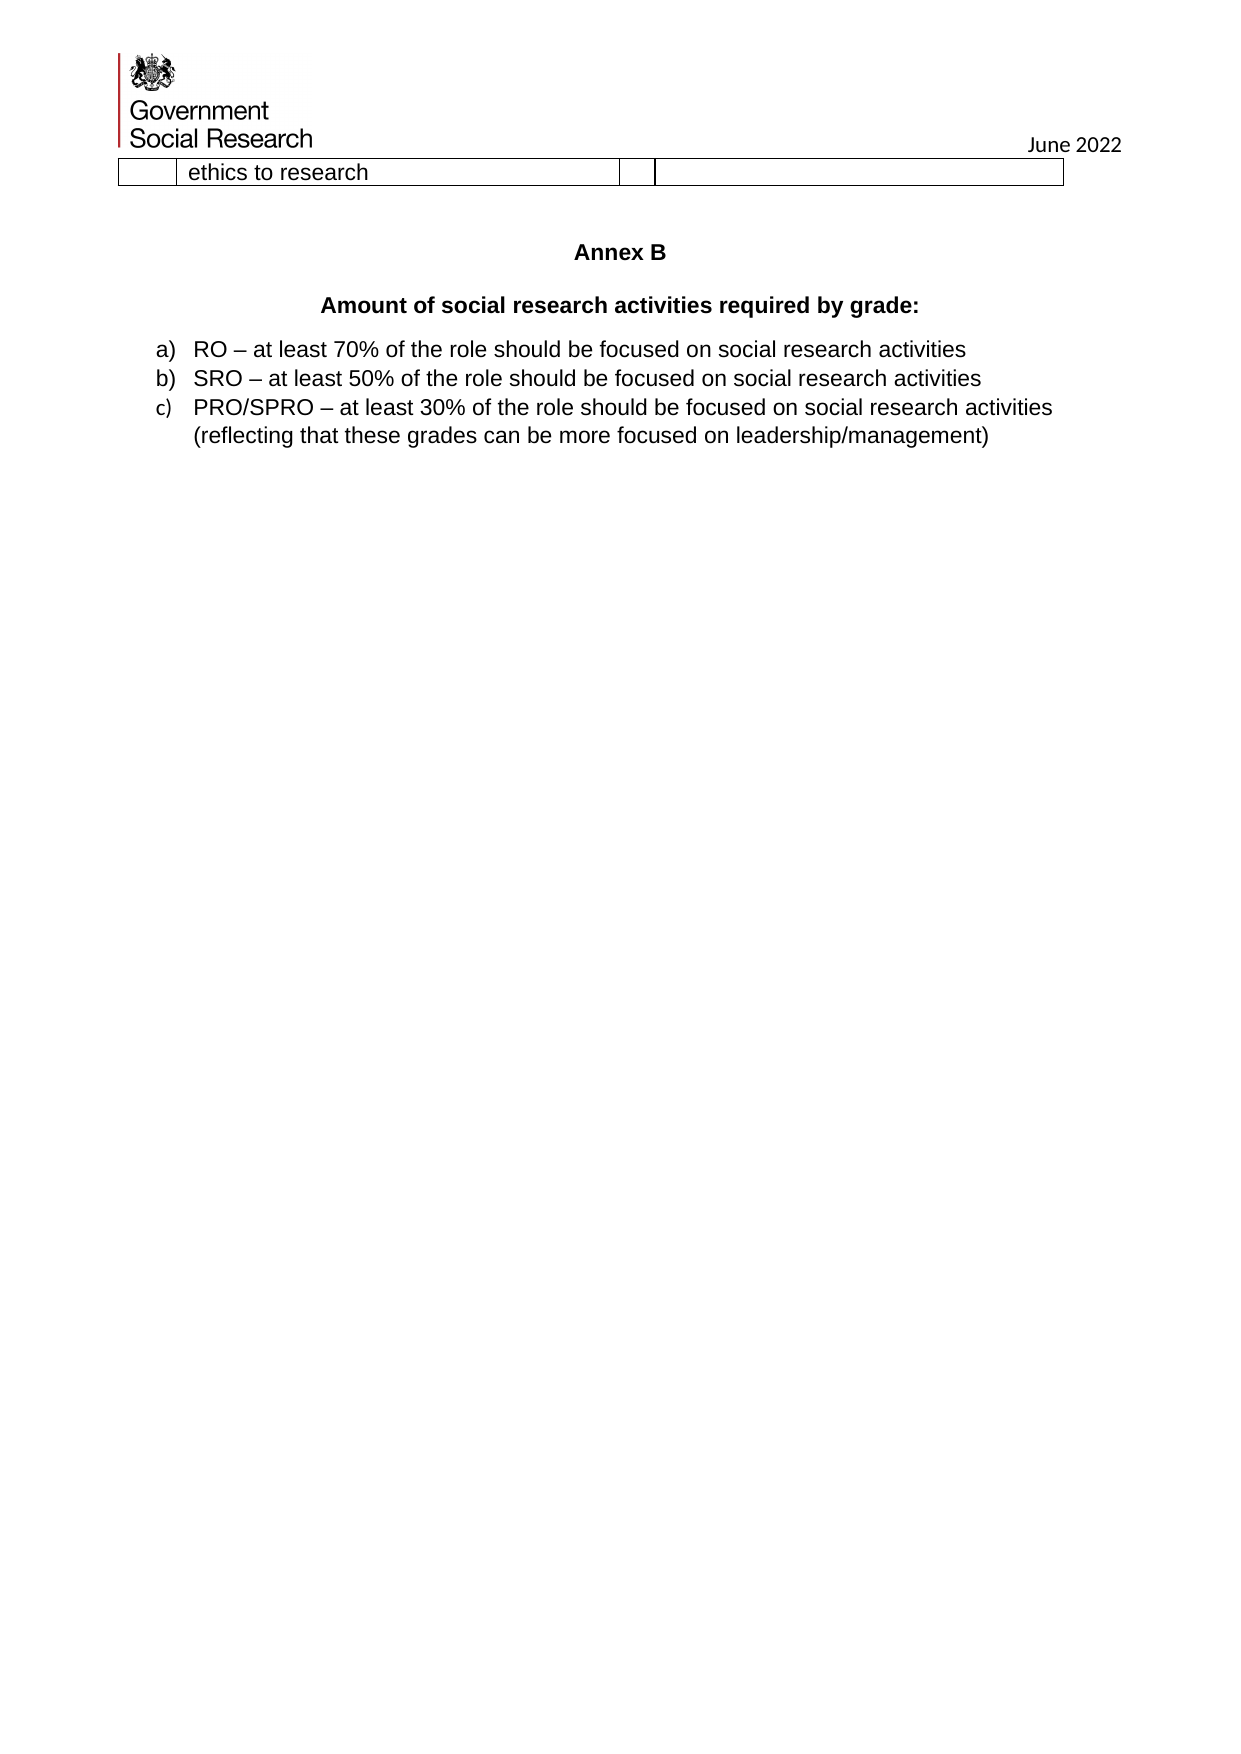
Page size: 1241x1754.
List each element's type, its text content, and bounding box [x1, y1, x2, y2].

table_cell [119, 159, 176, 185]
list PRO/SPRO – at least 30% of the role should be focused on social research activities (reflecting that these grades can be more focused on leadership/management) [156, 393, 1122, 449]
list RO – at least 70% of the role should be focused on social research activities [156, 336, 1122, 363]
text Amount of social research activities required by grade: [118, 292, 1122, 318]
table_cell [620, 159, 654, 185]
table_cell [656, 159, 1063, 185]
list SRO – at least 50% of the role should be focused on social research activities [156, 364, 1122, 391]
table_cell ethics to research [177, 159, 619, 185]
text Annex B [118, 239, 1122, 265]
